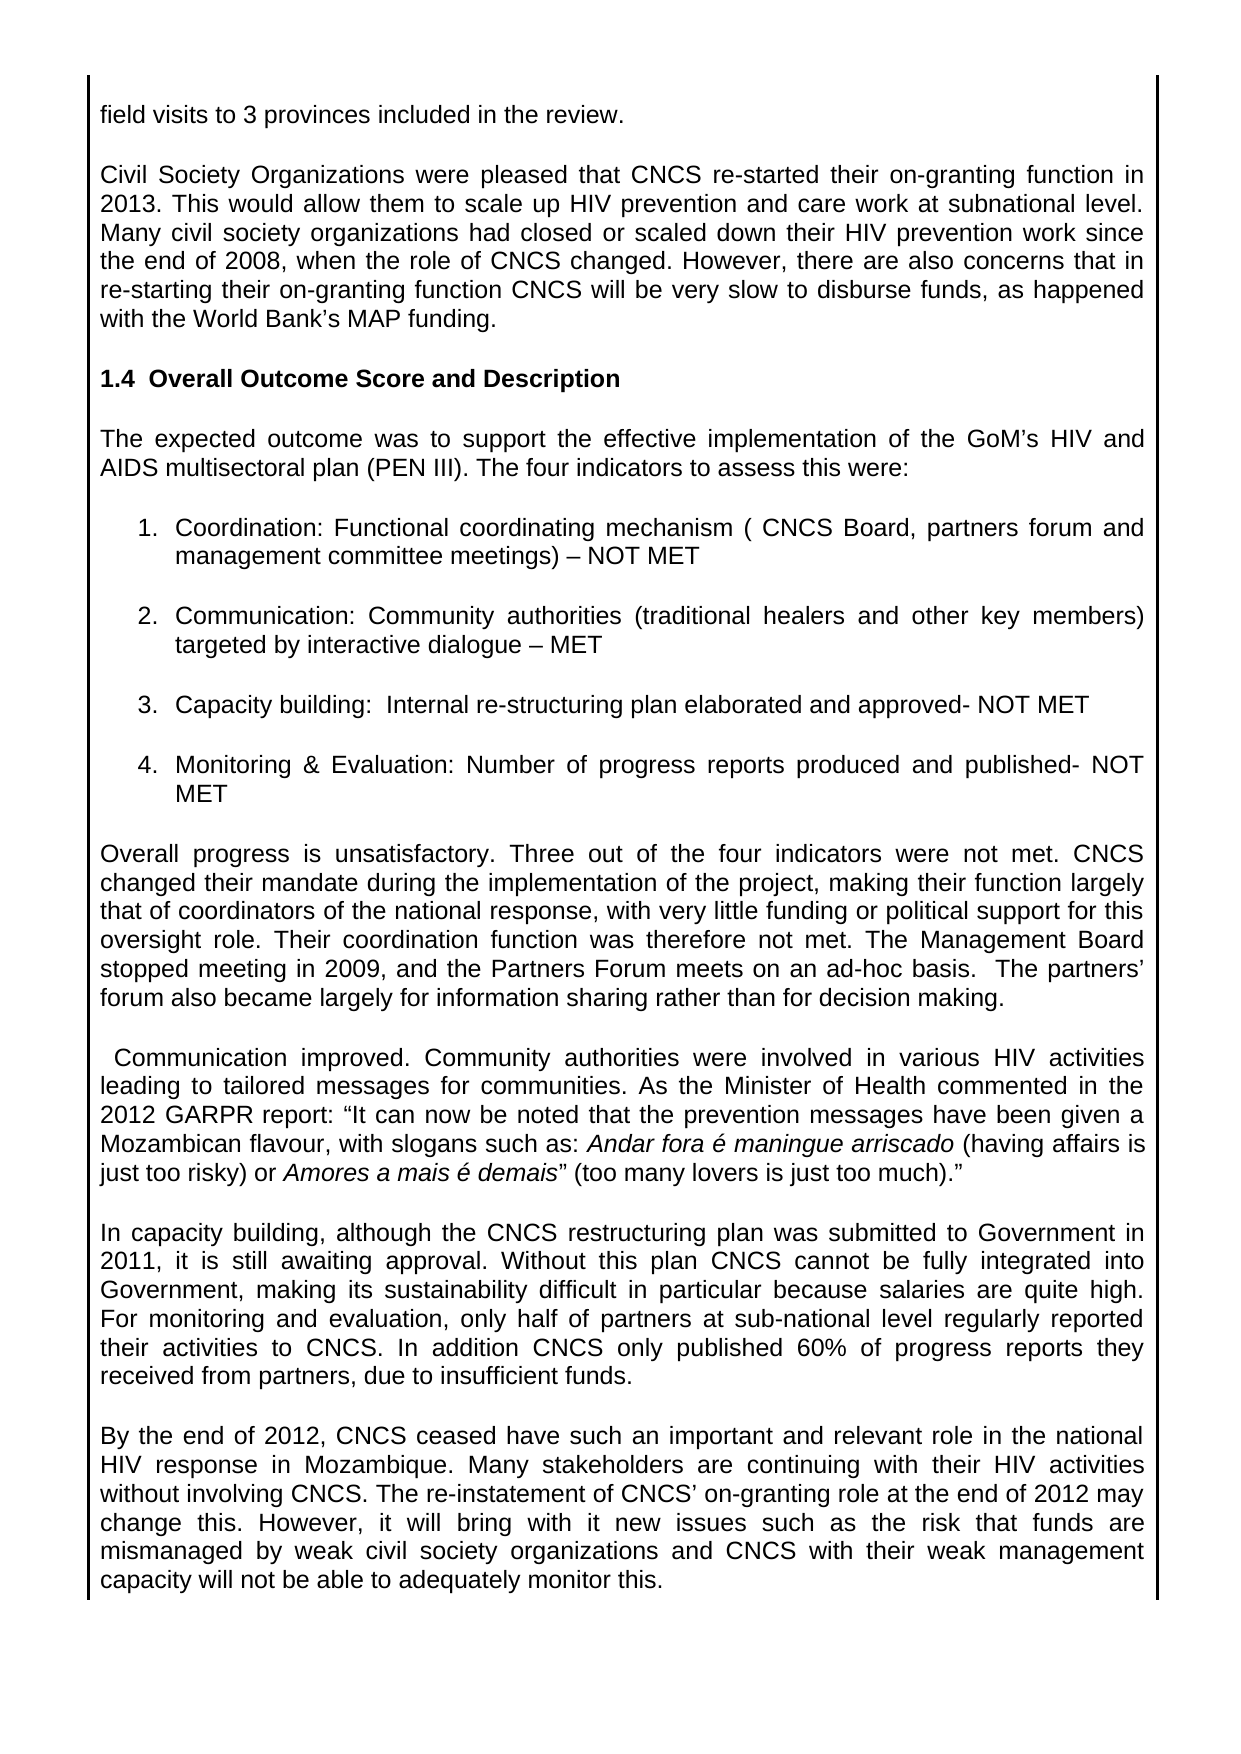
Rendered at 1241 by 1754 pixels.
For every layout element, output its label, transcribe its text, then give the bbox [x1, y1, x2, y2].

table_cell 1.4 Overall Outcome Score and Description The expected outcome was to support the effective implementation of the GoM’s HIV and AIDS multisectoral plan (PEN III). The four indicators to assess this were: Coordination: Functional coordinating mechanism ( CNCS Board, partners forum and management committee meetings) – NOT MET Communication: Community authorities (traditional healers and other key members) targeted by interactive dialogue – MET Capacity building: Internal re-structuring plan elaborated and approved- NOT MET Monitoring & Evaluation: Number of progress reports produced and published- NOT MET Overall progress is unsatisfactory. Three out of the four indicators were not met. CNCS changed their mandate during the implementation of the project, making their function largely that of coordinators of the national response, with very little funding or political support for this oversight role. Their coordination function was therefore not met. The Management Board stopped meeting in 2009, and the Partners Forum meets on an ad-hoc basis. The partners’ forum also became largely for information sharing rather than for decision making. Communication improved. Community authorities were involved in various HIV activities leading to tailored messages for communities. As the Minister of Health commented in the 2012 GARPR report: “It can now be noted that the prevention messages have been given a Mozambican flavour, with slogans such as: Andar fora é maningue arriscado (having affairs is just too risky) or Amores a mais é demais” (too many lovers is just too much).” In capacity building, although the CNCS restructuring plan was submitted to Government in 2011, it is still awaiting approval. Without this plan CNCS cannot be fully integrated into Government, making its sustainability difficult in particular because salaries are quite high. For monitoring and evaluation, only half of partners at sub-national level regularly reported their activities to CNCS. In addition CNCS only published 60% of progress reports they received from partners, due to insufficient funds. By the end of 2012, CNCS ceased have such an important and relevant role in the national HIV response in Mozambique. Many stakeholders are continuing with their HIV activities without involving CNCS. The re-instatement of CNCS’ on-granting role at the end of 2012 may change this. However, it will bring with it new issues such as the risk that funds are mismanaged by weak civil society organizations and CNCS with their weak management capacity will not be able to adequately monitor this. [90, 339, 1156, 1600]
table_cell field visits to 3 provinces included in the review. Civil Society Organizations were pleased that CNCS re-started their on-granting function in 2013. This would allow them to scale up HIV prevention and care work at subnational level. Many civil society organizations had closed or scaled down their HIV prevention work since the end of 2008, when the role of CNCS changed. However, there are also concerns that in re-starting their on-granting function CNCS will be very slow to disburse funds, as happened with the World Bank’s MAP funding. [90, 75, 1156, 339]
